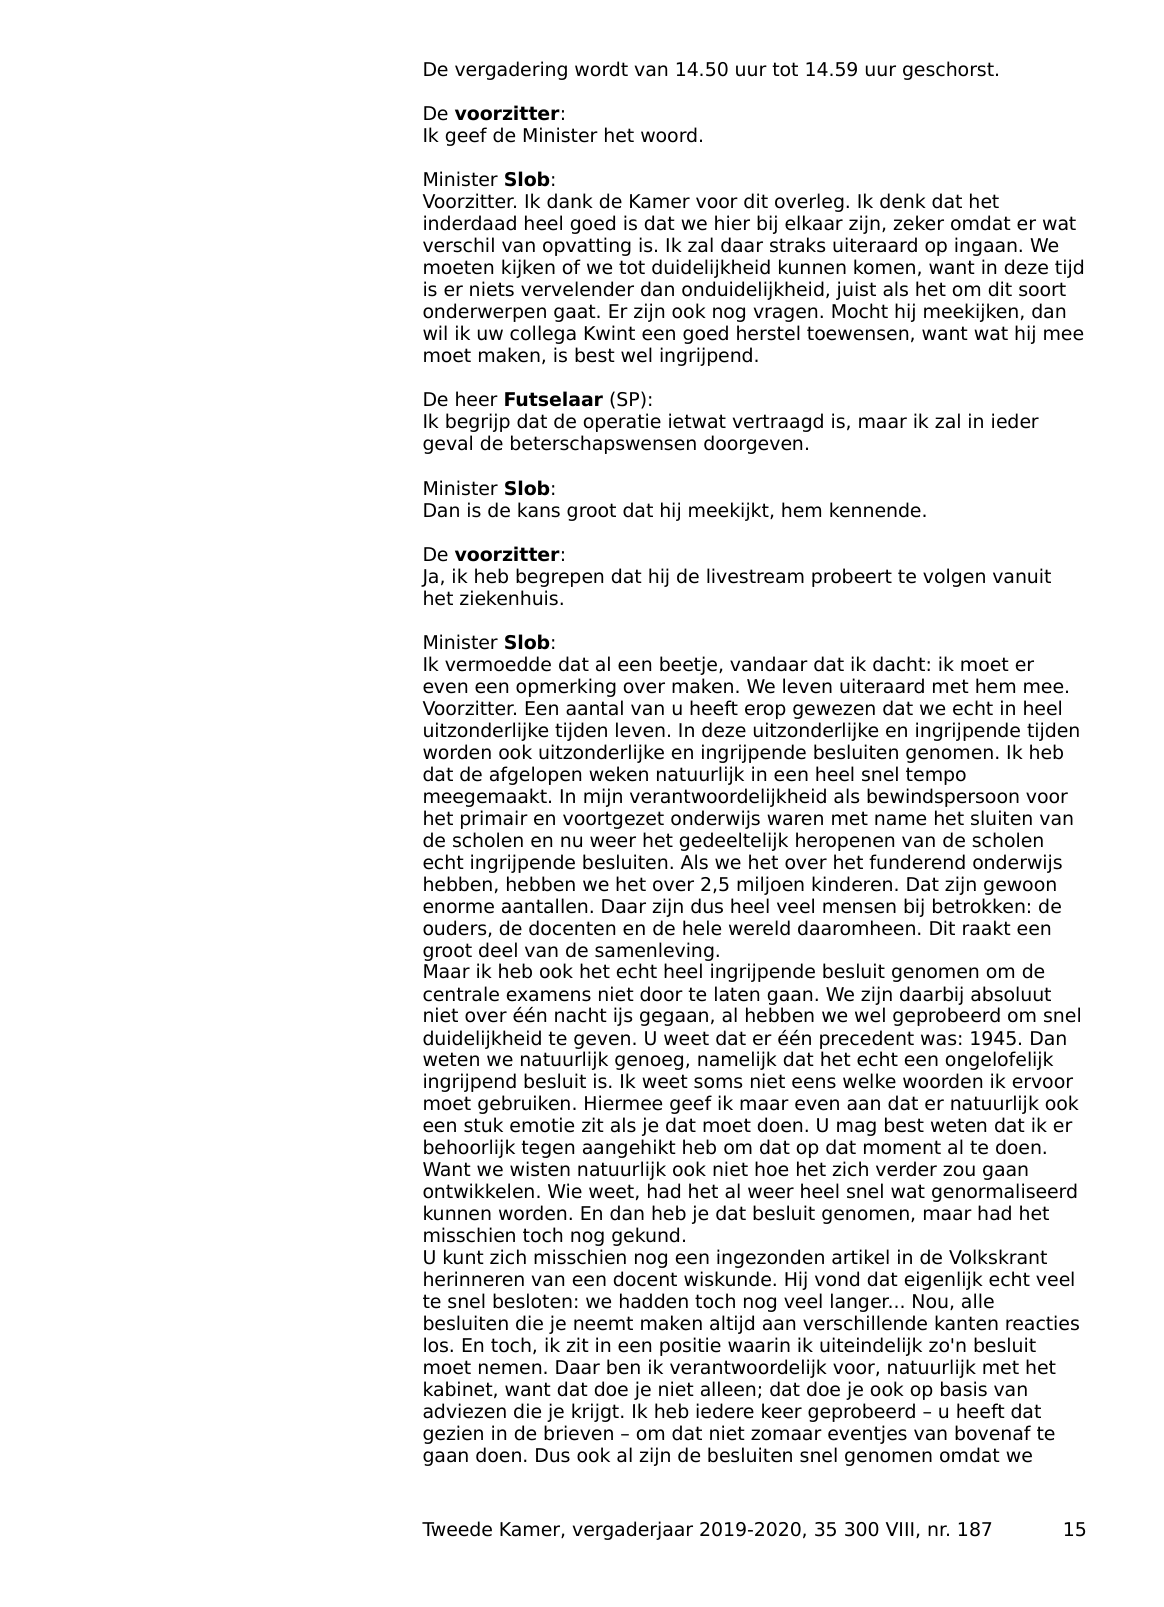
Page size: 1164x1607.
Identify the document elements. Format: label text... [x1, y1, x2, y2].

text De vergadering wordt van 14.50 uur tot 14.59 uur geschorst. [422, 59, 1087, 81]
text De voorzitter: [422, 544, 1087, 566]
text Minister Slob: [422, 477, 1087, 499]
text Maar ik heb ook het echt heel ingrijpende besluit genomen om de centrale examens niet door te laten gaan. We zijn daarbij absoluut niet over één nacht ijs gegaan, al hebben we wel geprobeerd om snel duidelijkheid te geven. U weet dat er één precedent was: 1945. Dan weten we natuurlijk genoeg, namelijk dat het echt een ongelofelijk ingrijpend besluit is. Ik weet soms niet eens welke woorden ik ervoor moet gebruiken. Hiermee geef ik maar even aan dat er natuurlijk ook een stuk emotie zit als je dat moet doen. U mag best weten dat ik er behoorlijk tegen aangehikt heb om dat op dat moment al te doen. Want we wisten natuurlijk ook niet hoe het zich verder zou gaan ontwikkelen. Wie weet, had het al weer heel snel wat genormaliseerd kunnen worden. En dan heb je dat besluit genomen, maar had het misschien toch nog gekund. [422, 961, 1087, 1247]
text U kunt zich misschien nog een ingezonden artikel in de Volkskrant herinneren van een docent wiskunde. Hij vond dat eigenlijk echt veel te snel besloten: we hadden toch nog veel langer... Nou, alle besluiten die je neemt maken altijd aan verschillende kanten reacties los. En toch, ik zit in een positie waarin ik uiteindelijk zo'n besluit moet nemen. Daar ben ik verantwoordelijk voor, natuurlijk met het kabinet, want dat doe je niet alleen; dat doe je ook op basis van adviezen die je krijgt. Ik heb iedere keer geprobeerd – u heeft dat gezien in de brieven – om dat niet zomaar eventjes van bovenaf te gaan doen. Dus ook al zijn de besluiten snel genomen omdat we [422, 1247, 1087, 1467]
text Minister Slob: [422, 169, 1087, 191]
text Voorzitter. Ik dank de Kamer voor dit overleg. Ik denk dat het inderdaad heel goed is dat we hier bij elkaar zijn, zeker omdat er wat verschil van opvatting is. Ik zal daar straks uiteraard op ingaan. We moeten kijken of we tot duidelijkheid kunnen komen, want in deze tijd is er niets vervelender dan onduidelijkheid, juist als het om dit soort onderwerpen gaat. Er zijn ook nog vragen. Mocht hij meekijken, dan wil ik uw collega Kwint een goed herstel toewensen, want wat hij mee moet maken, is best wel ingrijpend. [422, 191, 1087, 367]
text Dan is de kans groot dat hij meekijkt, hem kennende. [422, 499, 1087, 521]
text De heer Futselaar (SP): [422, 389, 1087, 411]
text Ik begrijp dat de operatie ietwat vertraagd is, maar ik zal in ieder geval de beterschapswensen doorgeven. [422, 411, 1087, 455]
text De voorzitter: [422, 103, 1087, 125]
text Voorzitter. Een aantal van u heeft erop gewezen dat we echt in heel uitzonderlijke tijden leven. In deze uitzonderlijke en ingrijpende tijden worden ook uitzonderlijke en ingrijpende besluiten genomen. Ik heb dat de afgelopen weken natuurlijk in een heel snel tempo meegemaakt. In mijn verantwoordelijkheid als bewindspersoon voor het primair en voortgezet onderwijs waren met name het sluiten van de scholen en nu weer het gedeeltelijk heropenen van de scholen echt ingrijpende besluiten. Als we het over het funderend onderwijs hebben, hebben we het over 2,5 miljoen kinderen. Dat zijn gewoon enorme aantallen. Daar zijn dus heel veel mensen bij betrokken: de ouders, de docenten en de hele wereld daaromheen. Dit raakt een groot deel van de samenleving. [422, 698, 1087, 961]
text Ja, ik heb begrepen dat hij de livestream probeert te volgen vanuit het ziekenhuis. [422, 566, 1087, 609]
text Ik vermoedde dat al een beetje, vandaar dat ik dacht: ik moet er even een opmerking over maken. We leven uiteraard met hem mee. [422, 654, 1087, 698]
text Minister Slob: [422, 632, 1087, 654]
text Ik geef de Minister het woord. [422, 125, 1087, 147]
